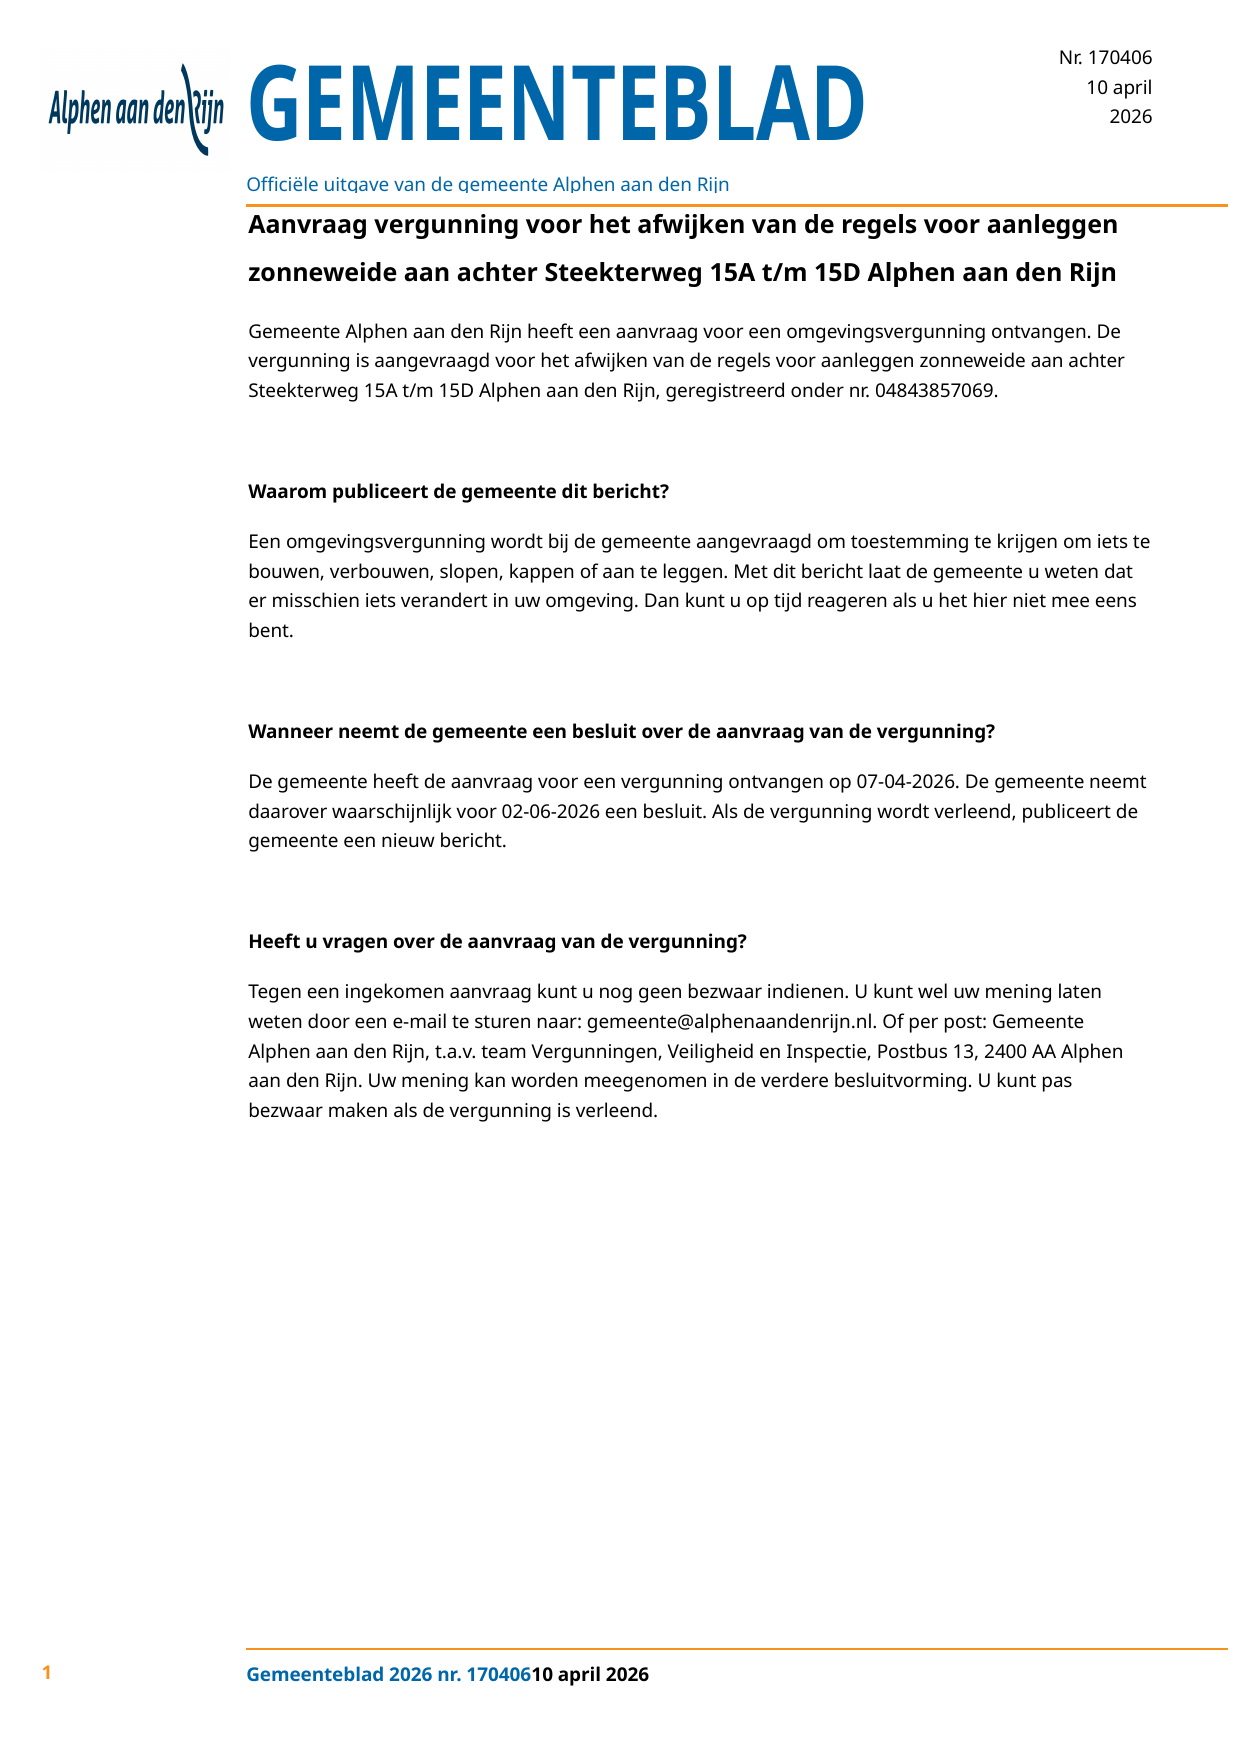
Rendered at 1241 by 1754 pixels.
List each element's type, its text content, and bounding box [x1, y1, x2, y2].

text Gemeente Alphen aan den Rijn heeft een aanvraag voor een omgevingsvergunning ontvangen. De vergunning is aangevraagd voor het afwijken van de regels voor aanleggen zonneweide aan achter Steekterweg 15A t/m 15D Alphen aan den Rijn, geregistreerd onder nr. 04843857069. [248, 318, 1152, 403]
text Een omgevingsvergunning wordt bij de gemeente aangevraagd om toestemming te krijgen om iets te bouwen, verbouwen, slopen, kappen of aan te leggen. Met dit bericht laat de gemeente u weten dat er misschien iets verandert in uw omgeving. Dan kunt u op tijd reageren als u het hier niet mee eens bent. [248, 528, 1152, 643]
text Tegen een ingekomen aanvraag kunt u nog geen bezwaar indienen. U kunt wel uw mening laten weten door een e-mail te sturen naar: gemeente@alphenaandenrijn.nl. Of per post: Gemeente Alphen aan den Rijn, t.a.v. team Vergunningen, Veiligheid en Inspectie, Postbus 13, 2400 AA Alphen aan den Rijn. Uw mening kan worden meegenomen in de verdere besluitvorming. U kunt pas bezwaar maken als de vergunning is verleend. [248, 979, 1152, 1123]
picture [41, 47, 231, 172]
text Waarom publiceert de gemeente dit bericht? [248, 478, 1152, 504]
text De gemeente heeft de aanvraag voor een vergunning ontvangen op 07-04-2026. De gemeente neemt daarover waarschijnlijk voor 02-06-2026 een besluit. Als de vergunning wordt verleend, publiceert de gemeente een nieuw bericht. [248, 768, 1152, 853]
text Aanvraag vergunning voor het afwijken van de regels voor aanleggen zonneweide aan achter Steekterweg 15A t/m 15D Alphen aan den Rijn [248, 207, 1152, 288]
text Wanneer neemt de gemeente een besluit over de aanvraag van de vergunning? [248, 718, 1152, 744]
text Heeft u vragen over de aanvraag van de vergunning? [248, 928, 1152, 954]
